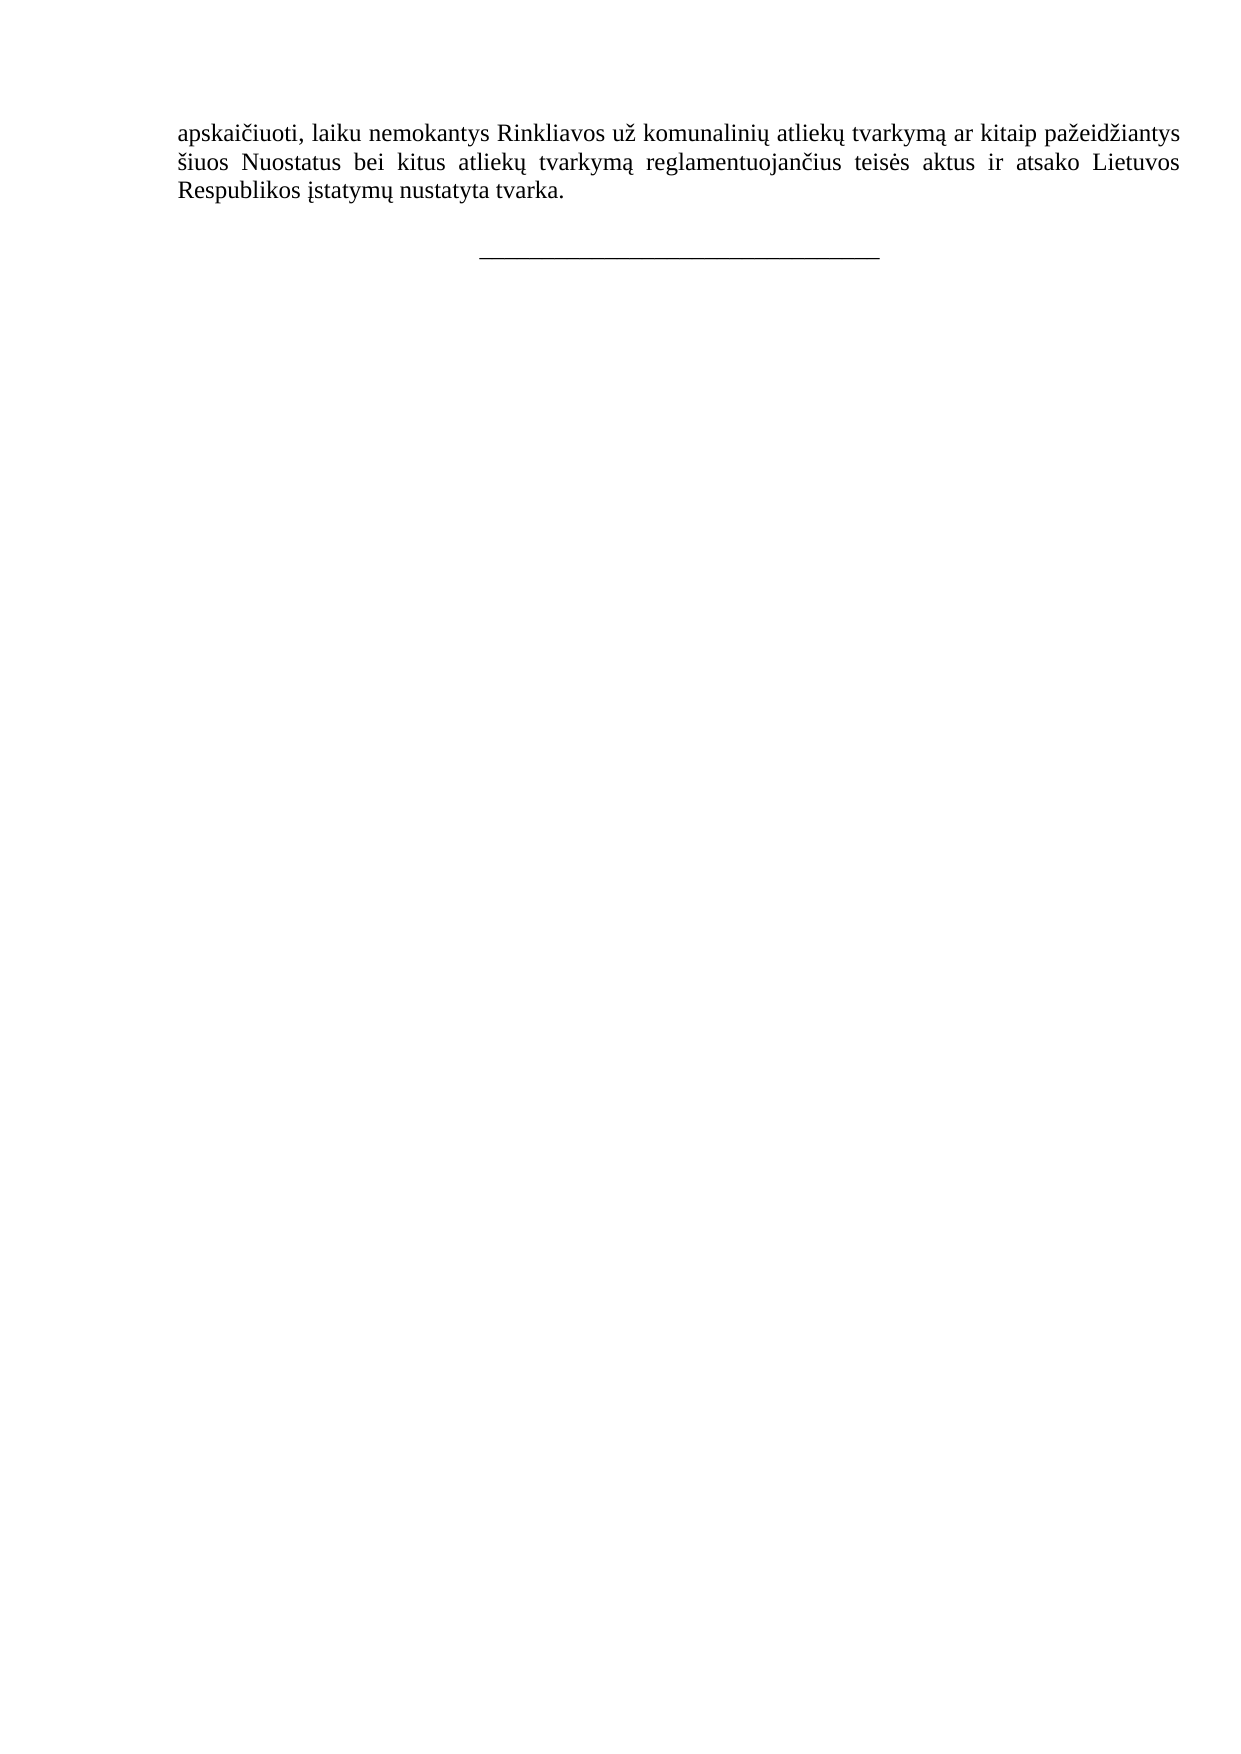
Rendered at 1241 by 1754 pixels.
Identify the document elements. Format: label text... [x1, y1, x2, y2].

text apskaičiuoti, laiku nemokantys Rinkliavos už komunalinių atliekų tvarkymą ar kitaip pažeidžiantys šiuos Nuostatus bei kitus atliekų tvarkymą reglamentuojančius teisės aktus ir atsako Lietuvos Respublikos įstatymų nustatyta tvarka. [177, 118, 1181, 204]
text ________________________________ [177, 233, 1181, 262]
